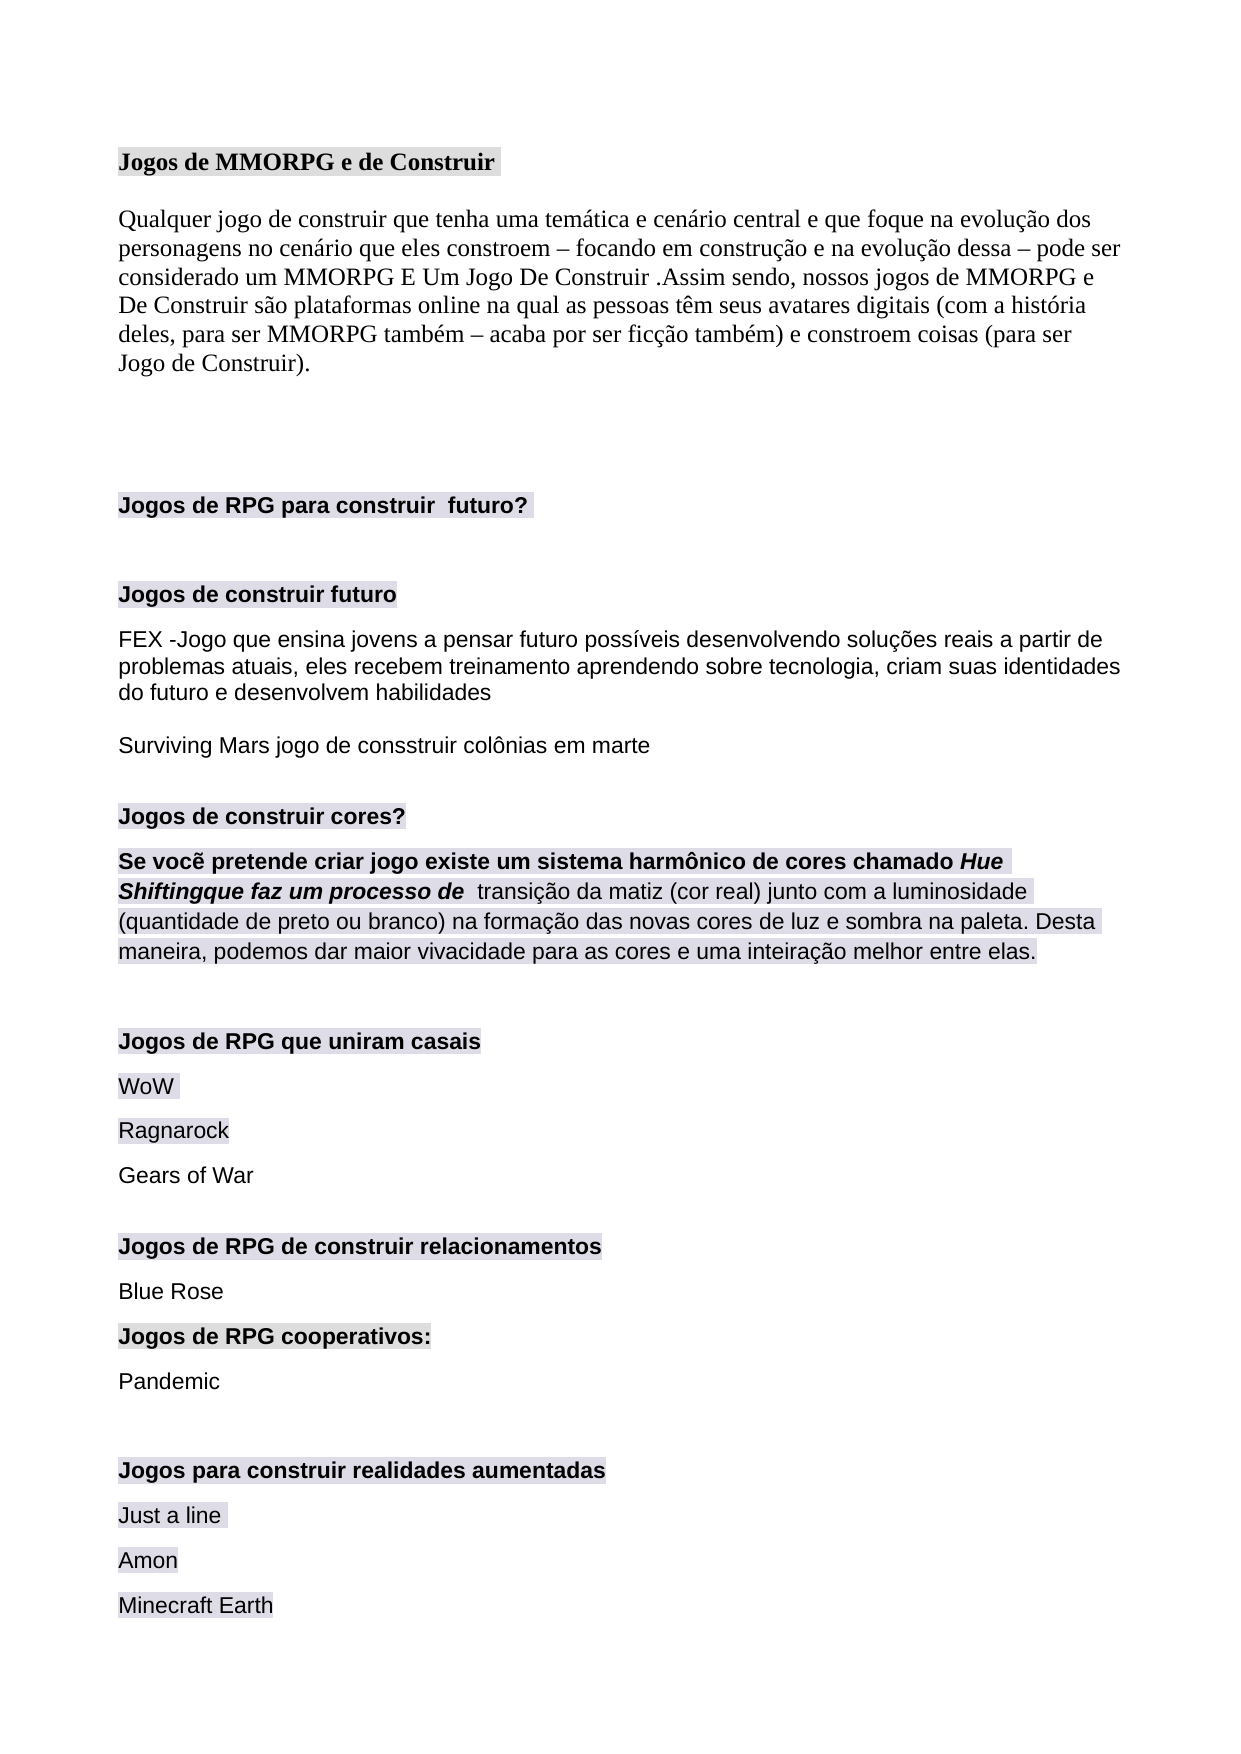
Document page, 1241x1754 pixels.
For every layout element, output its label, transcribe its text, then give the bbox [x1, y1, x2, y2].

text Minecraft Earth [118, 1592, 1122, 1618]
text FEX -Jogo que ensina jovens a pensar futuro possíveis desenvolvendo soluções reais a partir de problemas atuais, eles recebem treinamento aprendendo sobre tecnologia, criam suas identidades do futuro e desenvolvem habilidades [118, 626, 1122, 705]
text Blue Rose [118, 1278, 1122, 1304]
text Jogos de RPG para construir futuro? [118, 492, 1122, 518]
text Surviving Mars jogo de consstruir colônias em marte [118, 732, 1122, 758]
text Jogos de MMORPG e de Construir [118, 147, 1122, 176]
text Amon [118, 1547, 1122, 1573]
text Jogos de RPG cooperativos: [118, 1323, 1122, 1349]
text Qualquer jogo de construir que tenha uma temática e cenário central e que foque na evolução dos personagens no cenário que eles constroem – focando em construção e na evolução dessa – pode ser considerado um MMORPG E Um Jogo De Construir .Assim sendo, nossos jogos de MMORPG e De Construir são plataformas online na qual as pessoas têm seus avatares digitais (com a história deles, para ser MMORPG também – acaba por ser ficção também) e constroem coisas (para ser Jogo de Construir). [118, 204, 1122, 377]
text Jogos de construir futuro [118, 581, 1122, 608]
text Jogos para construir realidades aumentadas [118, 1457, 1122, 1484]
text Jogos de RPG que uniram casais [118, 1028, 1122, 1054]
text Pandemic [118, 1368, 1122, 1394]
text Jogos de RPG de construir relacionamentos [118, 1233, 1122, 1260]
text Se vocẽ pretende criar jogo existe um sistema harmônico de cores chamado Hue Shiftingque faz um processo de transição da matiz (cor real) junto com a luminosidade (quantidade de preto ou branco) na formação das novas cores de luz e sombra na paleta. Desta maneira, podemos dar maior vivacidade para as cores e uma inteiração melhor entre elas. [118, 848, 1122, 964]
text WoW [118, 1073, 1122, 1099]
text Gears of War [118, 1162, 1122, 1188]
text Jogos de construir cores? [118, 803, 1122, 829]
text Just a line [118, 1502, 1122, 1528]
text Ragnarock [118, 1117, 1122, 1144]
